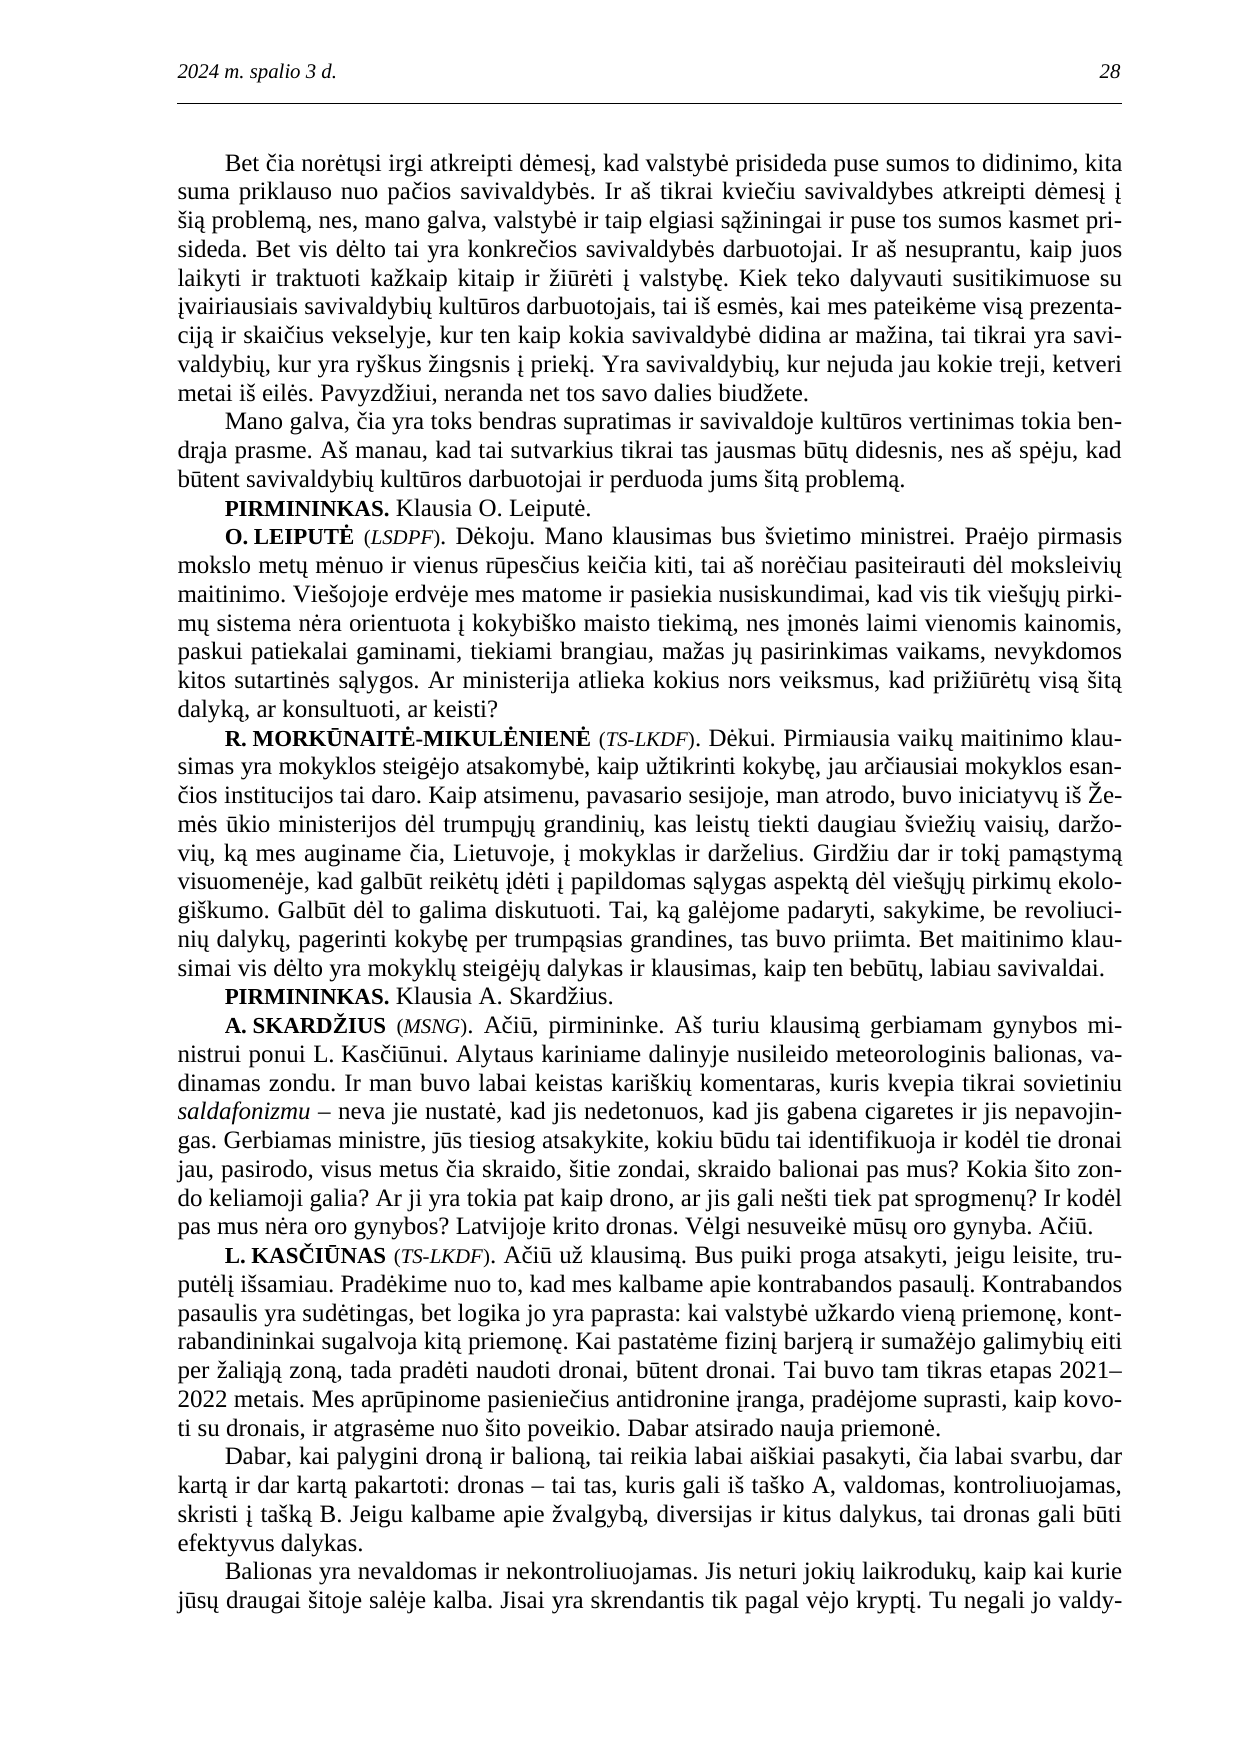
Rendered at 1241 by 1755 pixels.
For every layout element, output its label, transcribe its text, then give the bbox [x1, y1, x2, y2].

text Ba­lio­nas yra ne­val­do­mas ir ne­kon­tro­liuo­ja­mas. Jis ne­tu­ri jo­kių laik­ro­du­kų, kaip kai ku­rie jū­sų drau­gai ši­to­je sa­lė­je kal­ba. Ji­sai yra skren­dan­tis tik pa­gal vė­jo kryp­tį. Tu ne­ga­li jo val­dy­ [177, 1556, 1122, 1614]
text PIRMININKAS. Klau­sia O. Lei­pu­tė. [177, 493, 1122, 521]
text L. KASČIŪNAS (TS-LKDF). Ačiū už klau­si­mą. Bus pui­ki pro­ga at­sa­ky­ti, jei­gu lei­si­te, tru­pu­tė­lį iš­sa­miau. Pra­dė­ki­me nuo to, kad mes kal­ba­me apie kon­tra­ban­dos pa­sau­lį. Kon­tra­ban­dos pa­sau­lis yra su­dė­tin­gas, bet lo­gi­ka jo yra pa­pras­ta: kai vals­ty­bė už­kar­do vie­ną prie­mo­nę, kon­t­ra­ban­di­nin­kai su­gal­vo­ja ki­tą prie­mo­nę. Kai pa­sta­tė­me fi­zi­nį bar­je­rą ir su­ma­žė­jo ga­li­my­bių ei­ti per ža­li­ą­ją zo­ną, ta­da pra­dė­ti nau­do­ti dro­nai, bū­tent dro­nai. Tai bu­vo tam tik­ras eta­pas 2021–2022 me­tais. Mes ap­rū­pi­no­me pa­sie­nie­čius an­ti­dro­ni­ne įran­ga, pra­dė­jo­me su­pras­ti, kaip ko­vo­ti su dro­nais, ir at­gra­sė­me nuo ši­to po­vei­kio. Da­bar at­si­ra­do nau­ja prie­mo­nė. [177, 1240, 1122, 1441]
text PIRMININKAS. Klau­sia A. Skar­džius. [177, 981, 1122, 1010]
text O. LEIPUTĖ (LSDPF). Dė­ko­ju. Ma­no klau­si­mas bus švie­ti­mo mi­nist­rei. Pra­ėjo pir­ma­sis moks­lo me­tų mė­nuo ir vie­nus rū­pes­čius kei­čia ki­ti, tai aš no­rė­čiau pa­si­tei­rau­ti dėl moks­lei­vių mai­ti­ni­mo. Vie­šo­jo­je erd­vė­je mes ma­to­me ir pa­sie­kia nu­si­skun­di­mai, kad vis tik vie­šų­jų pir­ki­mų sis­te­ma nė­ra orien­tuo­ta į ko­ky­biš­ko mais­to tie­ki­mą, nes įmo­nės lai­mi vie­no­mis kai­no­mis, pas­kui pa­tie­ka­lai ga­mi­na­mi, tie­kia­mi bran­giau, ma­žas jų pa­si­rin­ki­mas vai­kams, ne­vyk­do­mos ki­tos su­tar­ti­nės są­ly­gos. Ar mi­nis­te­ri­ja at­lie­ka ko­kius nors veiks­mus, kad pri­žiū­rė­tų vi­są ši­tą da­ly­ką, ar kon­sul­tuo­ti, ar keis­ti? [177, 521, 1122, 723]
text Da­bar, kai pa­ly­gi­ni dro­ną ir ba­lio­ną, tai rei­kia la­bai aiš­kiai pa­sa­ky­ti, čia la­bai svar­bu, dar kar­tą ir dar kar­tą pa­kar­to­ti: dro­nas – tai tas, ku­ris ga­li iš taš­ko A, val­do­mas, kon­tro­liuo­ja­mas, skris­ti į taš­ką B. Jei­gu kal­ba­me apie žval­gy­bą, di­ver­si­jas ir ki­tus da­ly­kus, tai dro­nas ga­li bū­ti efek­ty­vus da­ly­kas. [177, 1441, 1122, 1556]
text Bet čia no­rė­tų­si ir­gi at­kreip­ti dė­me­sį, kad vals­ty­bė pri­si­de­da pu­se su­mos to di­di­ni­mo, ki­ta su­ma pri­klau­so nuo pa­čios sa­vi­val­dy­bės. Ir aš tik­rai kvie­čiu sa­vi­val­dy­bes at­kreip­ti dė­me­sį į šią pro­ble­mą, nes, ma­no gal­va, vals­ty­bė ir taip el­gia­si są­ži­nin­gai ir pu­se tos su­mos kas­met pri­si­de­da. Bet vis dėl­to tai yra kon­kre­čios sa­vi­val­dy­bės dar­buo­to­jai. Ir aš ne­su­pran­tu, kaip juos lai­ky­ti ir trak­tuo­ti kaž­kaip ki­taip ir žiū­rė­ti į vals­ty­bę. Kiek te­ko da­ly­vau­ti su­si­ti­ki­muo­se su įvai­riau­siais sa­vi­val­dy­bių kul­tū­ros dar­buo­to­jais, tai iš es­mės, kai mes pa­tei­kė­me vi­są pre­zen­ta­ci­ją ir skai­čius vek­se­ly­je, kur ten kaip ko­kia sa­vi­val­dy­bė di­di­na ar ma­ži­na, tai tik­rai yra sa­vi­val­dy­bių, kur yra ryš­kus žings­nis į prie­kį. Yra sa­vi­val­dy­bių, kur ne­ju­da jau ko­kie tre­ji, ket­ve­ri me­tai iš ei­lės. Pa­vyz­džiui, ne­ran­da net tos sa­vo da­lies biu­dže­te. [177, 148, 1122, 406]
text R. MORKŪNAITĖ-MIKULĖNIENĖ (TS-LKDF). Dė­kui. Pir­miau­sia vai­kų mai­ti­ni­mo klau­si­mas yra mo­kyk­los stei­gė­jo at­sa­ko­my­bė, kaip už­tik­rin­ti ko­ky­bę, jau ar­čiau­siai mo­kyk­los esan­čios ins­ti­tu­ci­jos tai da­ro. Kaip at­si­me­nu, pa­va­sa­rio se­si­jo­je, man at­ro­do, bu­vo ini­cia­ty­vų iš Že­mės ūkio mi­nis­te­ri­jos dėl trum­pų­jų gran­di­nių, kas leis­tų tiek­ti dau­giau švie­žių vai­sių, dar­žo­vių, ką mes au­gi­na­me čia, Lie­tu­vo­je, į mo­kyk­las ir dar­že­lius. Gir­džiu dar ir to­kį pa­mąs­ty­mą vi­suo­me­nė­je, kad gal­būt rei­kė­tų įdė­ti į pa­pil­do­mas są­ly­gas as­pek­tą dėl vie­šų­jų pir­ki­mų eko­lo­giš­ku­mo. Gal­būt dėl to ga­li­ma dis­ku­tuo­ti. Tai, ką ga­lė­jo­me pa­da­ry­ti, sa­ky­ki­me, be re­vo­liu­ci­nių da­ly­kų, pa­ge­rin­ti ko­ky­bę per trum­pą­sias gran­di­nes, tas bu­vo pri­im­ta. Bet mai­ti­ni­mo klau­si­mai vis dėl­to yra mo­kyk­lų stei­gė­jų da­ly­kas ir klau­si­mas, kaip ten be­bū­tų, la­biau sa­vi­val­dai. [177, 723, 1122, 981]
text A. SKARDŽIUS (MSNG). Ačiū, pir­mi­nin­ke. Aš tu­riu klau­si­mą ger­bia­mam gy­ny­bos mi­nist­rui po­nui L. Kas­čiū­nui. Aly­taus ka­ri­nia­me da­li­ny­je nu­si­lei­do me­te­o­ro­lo­gi­nis ba­lio­nas, va­di­na­mas zon­du. Ir man bu­vo la­bai keis­tas ka­riš­kių ko­men­ta­ras, ku­ris kve­pia tik­rai so­vie­ti­niu sal­da­fo­niz­mu – ne­va jie nu­sta­tė, kad jis ne­de­to­nuos, kad jis ga­be­na ci­ga­re­tes ir jis ne­pa­vo­jin­gas. Ger­bia­mas mi­nist­re, jūs tie­siog at­sa­ky­ki­te, ko­kiu bū­du tai iden­ti­fi­kuo­ja ir ko­dėl tie dro­nai jau, pa­si­ro­do, vi­sus me­tus čia skrai­do, ši­tie zon­dai, skrai­do ba­lio­nai pas mus? Ko­kia ši­to zon­do ke­lia­mo­ji ga­lia? Ar ji yra to­kia pat kaip dro­no, ar jis ga­li neš­ti tiek pat sprog­me­nų? Ir ko­dėl pas mus nė­ra oro gy­ny­bos? Lat­vi­jo­je kri­to dro­nas. Vėl­gi ne­su­vei­kė mū­sų oro gy­ny­ba. Ačiū. [177, 1010, 1122, 1240]
text Ma­no gal­va, čia yra toks ben­dras su­pra­ti­mas ir sa­vi­val­do­je kul­tū­ros ver­ti­ni­mas to­kia ben­drą­ja pras­me. Aš ma­nau, kad tai su­tvar­kius tik­rai tas jaus­mas bū­tų di­des­nis, nes aš spė­ju, kad bū­tent sa­vi­val­dy­bių kul­tū­ros dar­buo­to­jai ir per­duo­da jums ši­tą pro­ble­mą. [177, 406, 1122, 493]
